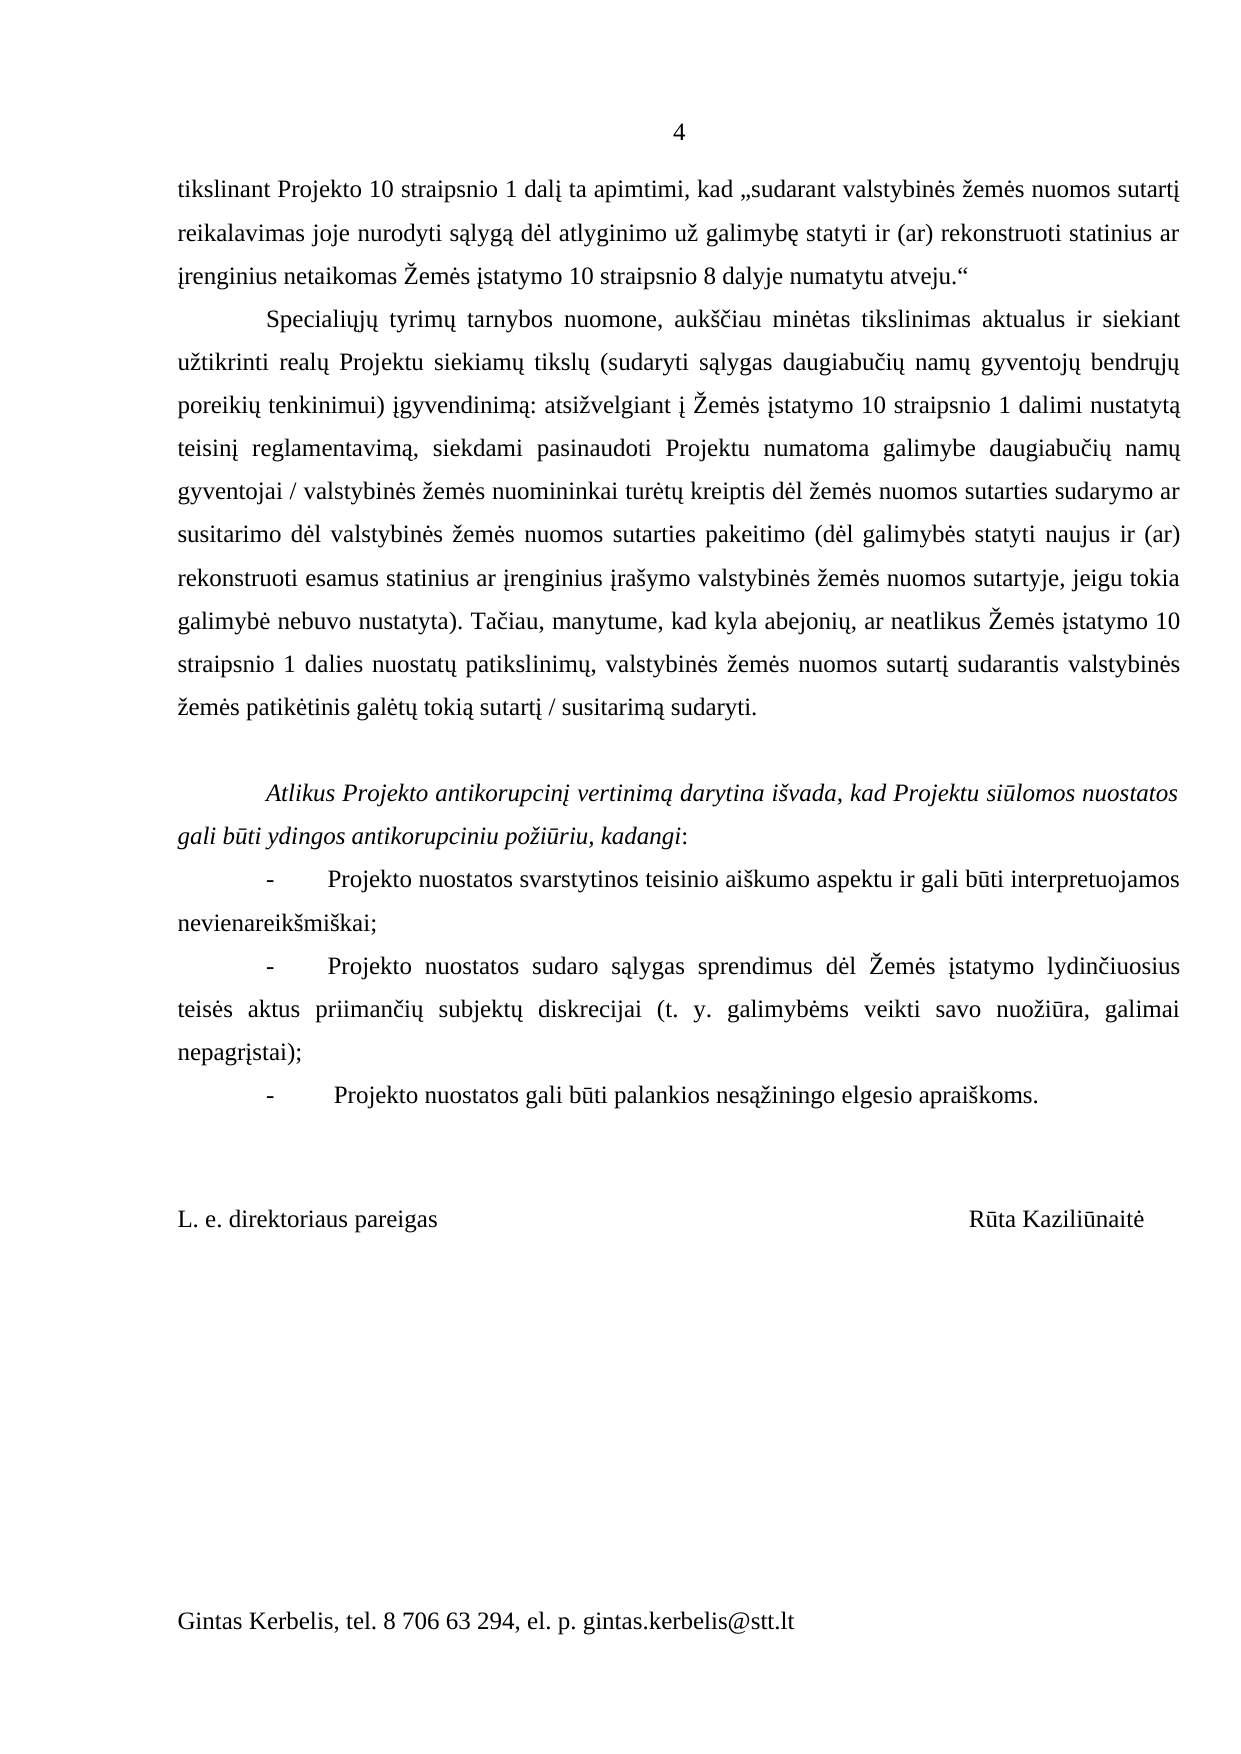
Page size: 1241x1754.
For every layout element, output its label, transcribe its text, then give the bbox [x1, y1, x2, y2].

list Projekto nuostatos gali būti palankios nesąžiningo elgesio apraiškoms. [177, 1080, 1181, 1109]
text L. e. direktoriaus pareigas Rūta Kaziliūnaitė [177, 1204, 1181, 1232]
text tikslinant Projekto 10 straipsnio 1 dalį ta apimtimi, kad „sudarant valstybinės žemės nuomos sutartį reikalavimas joje nurodyti sąlygą dėl atlyginimo už galimybę statyti ir (ar) rekonstruoti statinius ar įrenginius netaikomas Žemės įstatymo 10 straipsnio 8 dalyje numatytu atveju.“ [177, 174, 1181, 289]
list Projekto nuostatos sudaro sąlygas sprendimus dėl Žemės įstatymo lydinčiuosius teisės aktus priimančių subjektų diskrecijai (t. y. galimybėms veikti savo nuožiūra, galimai nepagrįstai); [177, 951, 1181, 1066]
text Specialiųjų tyrimų tarnybos nuomone, aukščiau minėtas tikslinimas aktualus ir siekiant užtikrinti realų Projektu siekiamų tikslų (sudaryti sąlygas daugiabučių namų gyventojų bendrųjų poreikių tenkinimui) įgyvendinimą: atsižvelgiant į Žemės įstatymo 10 straipsnio 1 dalimi nustatytą teisinį reglamentavimą, siekdami pasinaudoti Projektu numatoma galimybe daugiabučių namų gyventojai / valstybinės žemės nuomininkai turėtų kreiptis dėl žemės nuomos sutarties sudarymo ar susitarimo dėl valstybinės žemės nuomos sutarties pakeitimo (dėl galimybės statyti naujus ir (ar) rekonstruoti esamus statinius ar įrenginius įrašymo valstybinės žemės nuomos sutartyje, jeigu tokia galimybė nebuvo nustatyta). Tačiau, manytume, kad kyla abejonių, ar neatlikus Žemės įstatymo 10 straipsnio 1 dalies nuostatų patikslinimų, valstybinės žemės nuomos sutartį sudarantis valstybinės žemės patikėtinis galėtų tokią sutartį / susitarimą sudaryti. [177, 304, 1181, 721]
text Atlikus Projekto antikorupcinį vertinimą darytina išvada, kad Projektu siūlomos nuostatos gali būti ydingos antikorupciniu požiūriu, kadangi: [177, 778, 1181, 850]
list Projekto nuostatos svarstytinos teisinio aiškumo aspektu ir gali būti interpretuojamos nevienareikšmiškai; [177, 864, 1181, 936]
text Gintas Kerbelis, tel. 8 706 63 294, el. p. gintas.kerbelis@stt.lt [177, 1606, 1181, 1634]
